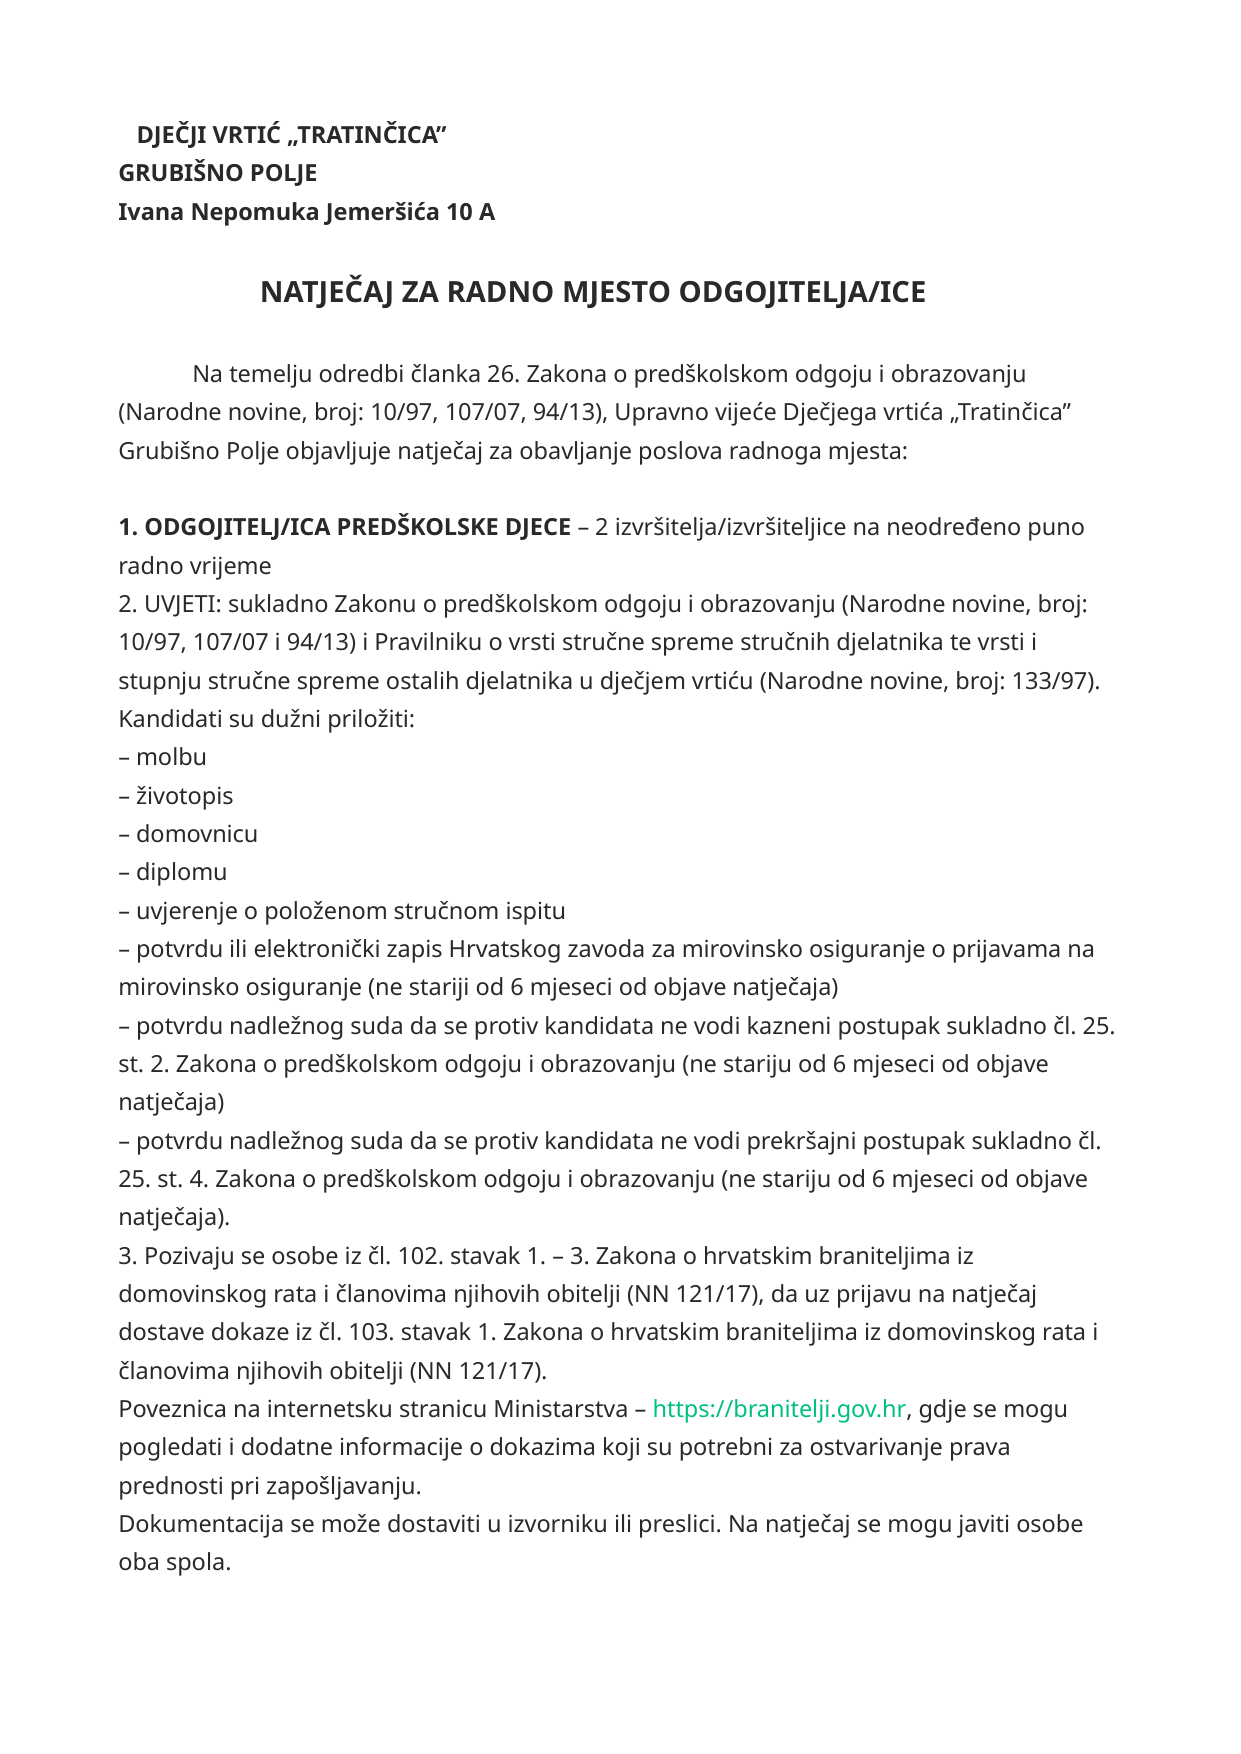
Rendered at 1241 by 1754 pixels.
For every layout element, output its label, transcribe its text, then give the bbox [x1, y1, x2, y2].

text NATJEČAJ ZA RADNO MJESTO ODGOJITELJA/ICE [118, 271, 1122, 311]
text Kandidati su dužni priložiti: – molbu – životopis – domovnicu – diplomu – uvjerenje o položenom stručnom ispitu – potvrdu ili elektronički zapis Hrvatskog zavoda za mirovinsko osiguranje o prijavama na mirovinsko osiguranje (ne stariji od 6 mjeseci od objave natječaja) – potvrdu nadležnog suda da se protiv kandidata ne vodi kazneni postupak sukladno čl. 25. st. 2. Zakona o predškolskom odgoju i obrazovanju (ne stariju od 6 mjeseci od objave natječaja) – potvrdu nadležnog suda da se protiv kandidata ne vodi prekršajni postupak sukladno čl. 25. st. 4. Zakona o predškolskom odgoju i obrazovanju (ne stariju od 6 mjeseci od objave natječaja). [118, 702, 1122, 1233]
text Ivana Nepomuka Jemeršića 10 A [118, 195, 1122, 227]
text Na temelju odredbi članka 26. Zakona o predškolskom odgoju i obrazovanju (Narodne novine, broj: 10/97, 107/07, 94/13), Upravno vijeće Dječjega vrtića „Tratinčica” Grubišno Polje objavljuje natječaj za obavljanje poslova radnoga mjesta: [118, 357, 1122, 466]
text DJEČJI VRTIĆ „TRATINČICA” [118, 118, 1122, 150]
text Dokumentacija se može dostaviti u izvorniku ili preslici. Na natječaj se mogu javiti osobe oba spola. [118, 1507, 1122, 1578]
text 3. Pozivaju se osobe iz čl. 102. stavak 1. – 3. Zakona o hrvatskim braniteljima iz domovinskog rata i članovima njihovih obitelji (NN 121/17), da uz prijavu na natječaj dostave dokaze iz čl. 103. stavak 1. Zakona o hrvatskim braniteljima iz domovinskog rata i članovima njihovih obitelji (NN 121/17). Poveznica na internetsku stranicu Ministarstva – https://branitelji.gov.hr, gdje se mogu pogledati i dodatne informacije o dokazima koji su potrebni za ostvarivanje prava prednosti pri zapošljavanju. [118, 1239, 1122, 1501]
text 1. ODGOJITELJ/ICA PREDŠKOLSKE DJECE – 2 izvršitelja/izvršiteljice na neodređeno puno radno vrijeme 2. UVJETI: sukladno Zakonu o predškolskom odgoju i obrazovanju (Narodne novine, broj: 10/97, 107/07 i 94/13) i Pravilniku o vrsti stručne spreme stručnih djelatnika te vrsti i stupnju stručne spreme ostalih djelatnika u dječjem vrtiću (Narodne novine, broj: 133/97). [118, 511, 1122, 696]
text GRUBIŠNO POLJE [118, 156, 1122, 188]
